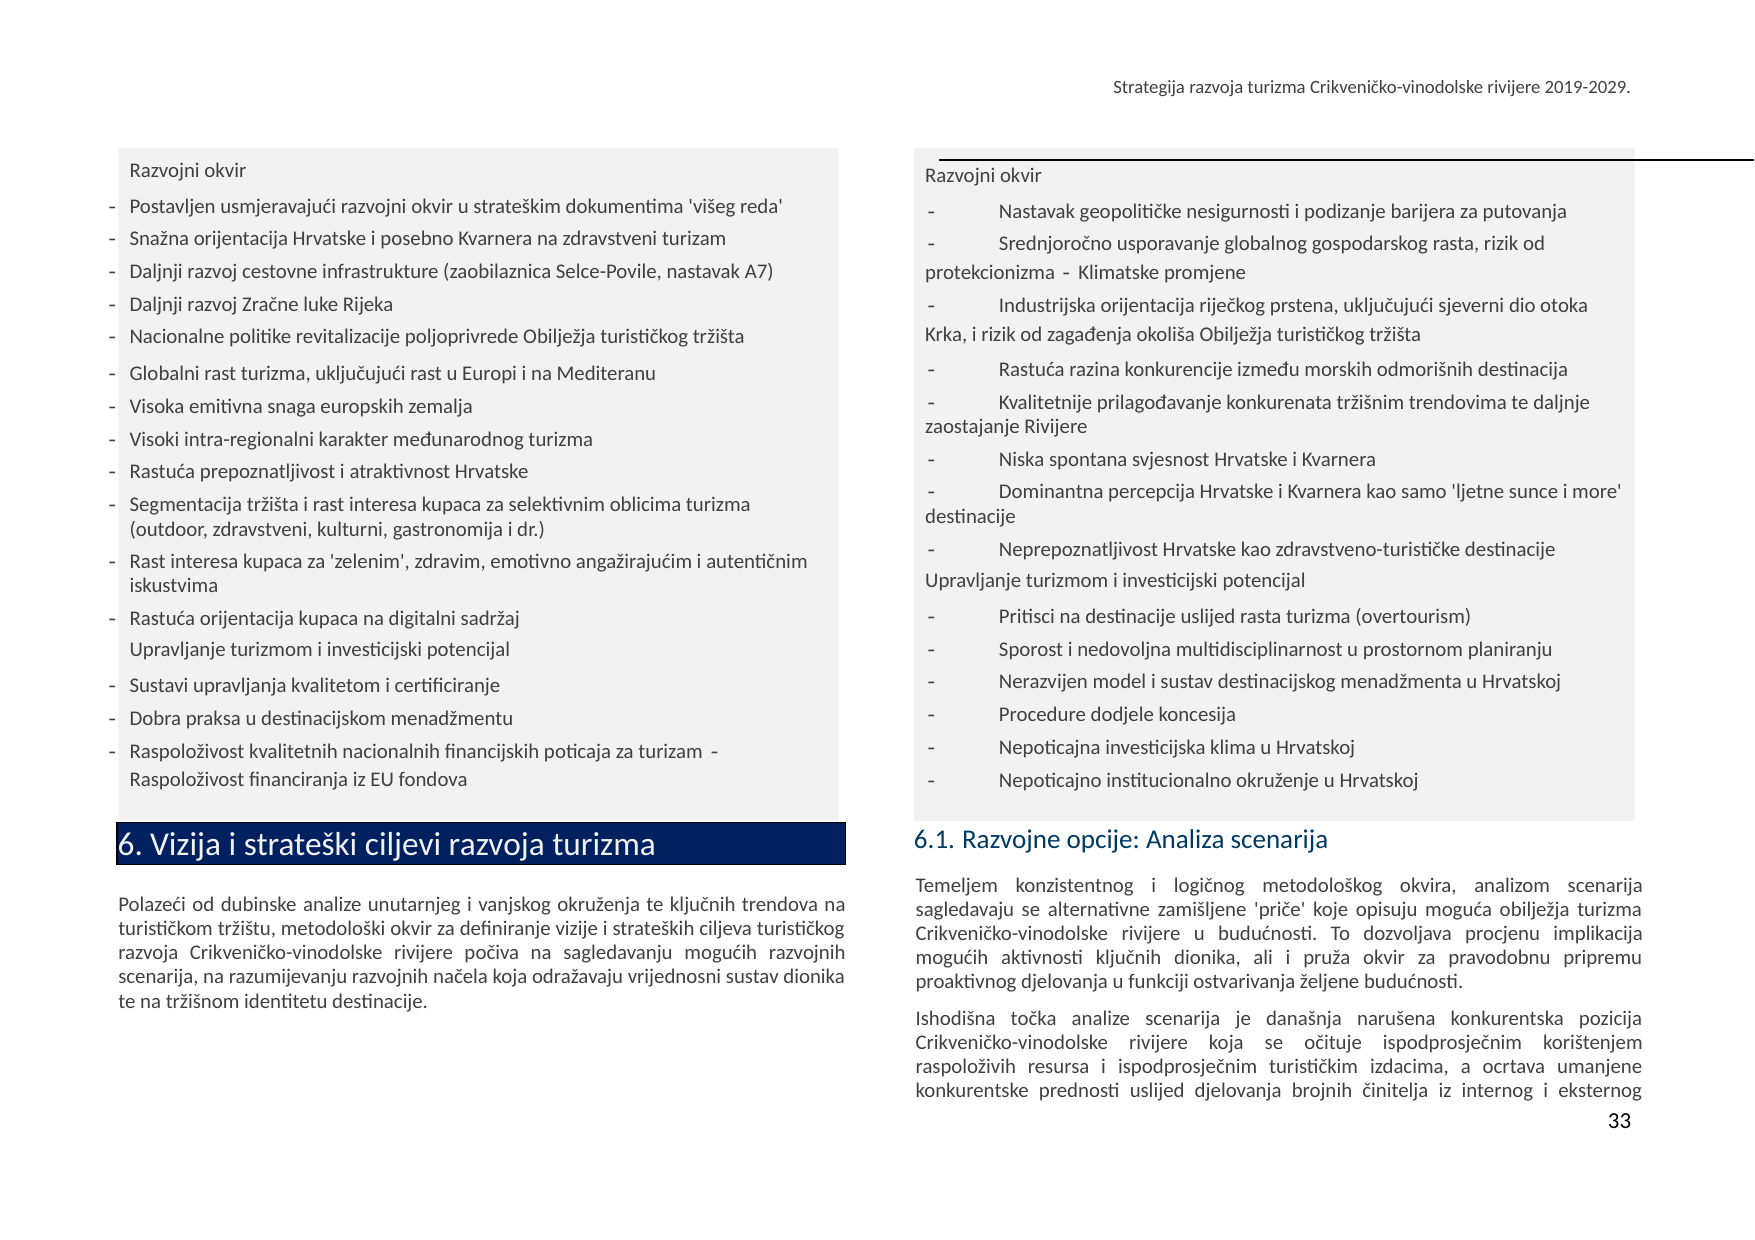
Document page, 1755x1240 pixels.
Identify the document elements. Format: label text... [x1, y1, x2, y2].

table_cell Razvojni okvir Nastavak geopolitičke nesigurnosti i podizanje barijera za putovanja Srednjoročno usporavanje globalnog gospodarskog rasta, rizik od protekcionizma - Klimatske promjene Industrijska orijentacija riječkog prstena, uključujući sjeverni dio otoka Krka, i rizik od zagađenja okoliša Obilježja turističkog tržišta Rastuća razina konkurencije između morskih odmorišnih destinacija Kvalitetnije prilagođavanje konkurenata tržišnim trendovima te daljnje zaostajanje Rivijere Niska spontana svjesnost Hrvatske i Kvarnera Dominantna percepcija Hrvatske i Kvarnera kao samo 'ljetne sunce i more' destinacije Neprepoznatljivost Hrvatske kao zdravstveno-turističke destinacije Upravljanje turizmom i investicijski potencijal Pritisci na destinacije uslijed rasta turizma (overtourism) Sporost i nedovoljna multidisciplinarnost u prostornom planiranju Nerazvijen model i sustav destinacijskog menadžmenta u Hrvatskoj Procedure dodjele koncesija Nepoticajna investicijska klima u Hrvatskoj Nepoticajno institucionalno okruženje u Hrvatskoj [914, 148, 1635, 821]
subtitle Vizija i strateški ciljevi razvoja turizma [118, 823, 845, 864]
text Ishodišna točka analize scenarija je današnja narušena konkurentska pozicija Crikveničko-vinodolske rivijere koja se očituje ispodprosječnim korištenjem raspoloživih resursa i ispodprosječnim turističkim izdacima, a ocrtava umanjene konkurentske prednosti uslijed djelovanja brojnih činitelja iz internog i eksternog [915, 1007, 1643, 1103]
table_header [839, 148, 914, 821]
text Polazeći od dubinske analize unutarnjeg i vanjskog okruženja te ključnih trendova na turističkom tržištu, metodološki okvir za definiranje vizije i strateških ciljeva turističkog razvoja Crikveničko-vinodolske rivijere počiva na sagledavanju mogućih razvojnih scenarija, na razumijevanju razvojnih načela koja odražavaju vrijednosni sustav dionika te na tržišnom identitetu destinacije. [118, 893, 846, 1013]
text Temeljem konzistentnog i logičnog metodološkog okvira, analizom scenarija sagledavaju se alternativne zamišljene 'priče' koje opisuju moguća obilježja turizma Crikveničko-vinodolske rivijere u budućnosti. To dozvoljava procjenu implikacija mogućih aktivnosti ključnih dionika, ali i pruža okvir za pravodobnu pripremu proaktivnog djelovanja u funkciji ostvarivanja željene budućnosti. [915, 873, 1643, 994]
subtitle Razvojne opcije: Analiza scenarija [914, 822, 1643, 855]
table_cell Razvojni okvir Postavljen usmjeravajući razvojni okvir u strateškim dokumentima 'višeg reda' Snažna orijentacija Hrvatske i posebno Kvarnera na zdravstveni turizam Daljnji razvoj cestovne infrastrukture (zaobilaznica Selce-Povile, nastavak A7) Daljnji razvoj Zračne luke Rijeka Nacionalne politike revitalizacije poljoprivrede Obilježja turističkog tržišta Globalni rast turizma, uključujući rast u Europi i na Mediteranu Visoka emitivna snaga europskih zemalja Visoki intra-regionalni karakter međunarodnog turizma Rastuća prepoznatljivost i atraktivnost Hrvatske Segmentacija tržišta i rast interesa kupaca za selektivnim oblicima turizma (outdoor, zdravstveni, kulturni, gastronomija i dr.) Rast interesa kupaca za 'zelenim', zdravim, emotivno angažirajućim i autentičnim iskustvima Rastuća orijentacija kupaca na digitalni sadržaj Upravljanje turizmom i investicijski potencijal Sustavi upravljanja kvalitetom i certificiranje Dobra praksa u destinacijskom menadžmentu Raspoloživost kvalitetnih nacionalnih financijskih poticaja za turizam - Raspoloživost financiranja iz EU fondova [118, 148, 839, 821]
